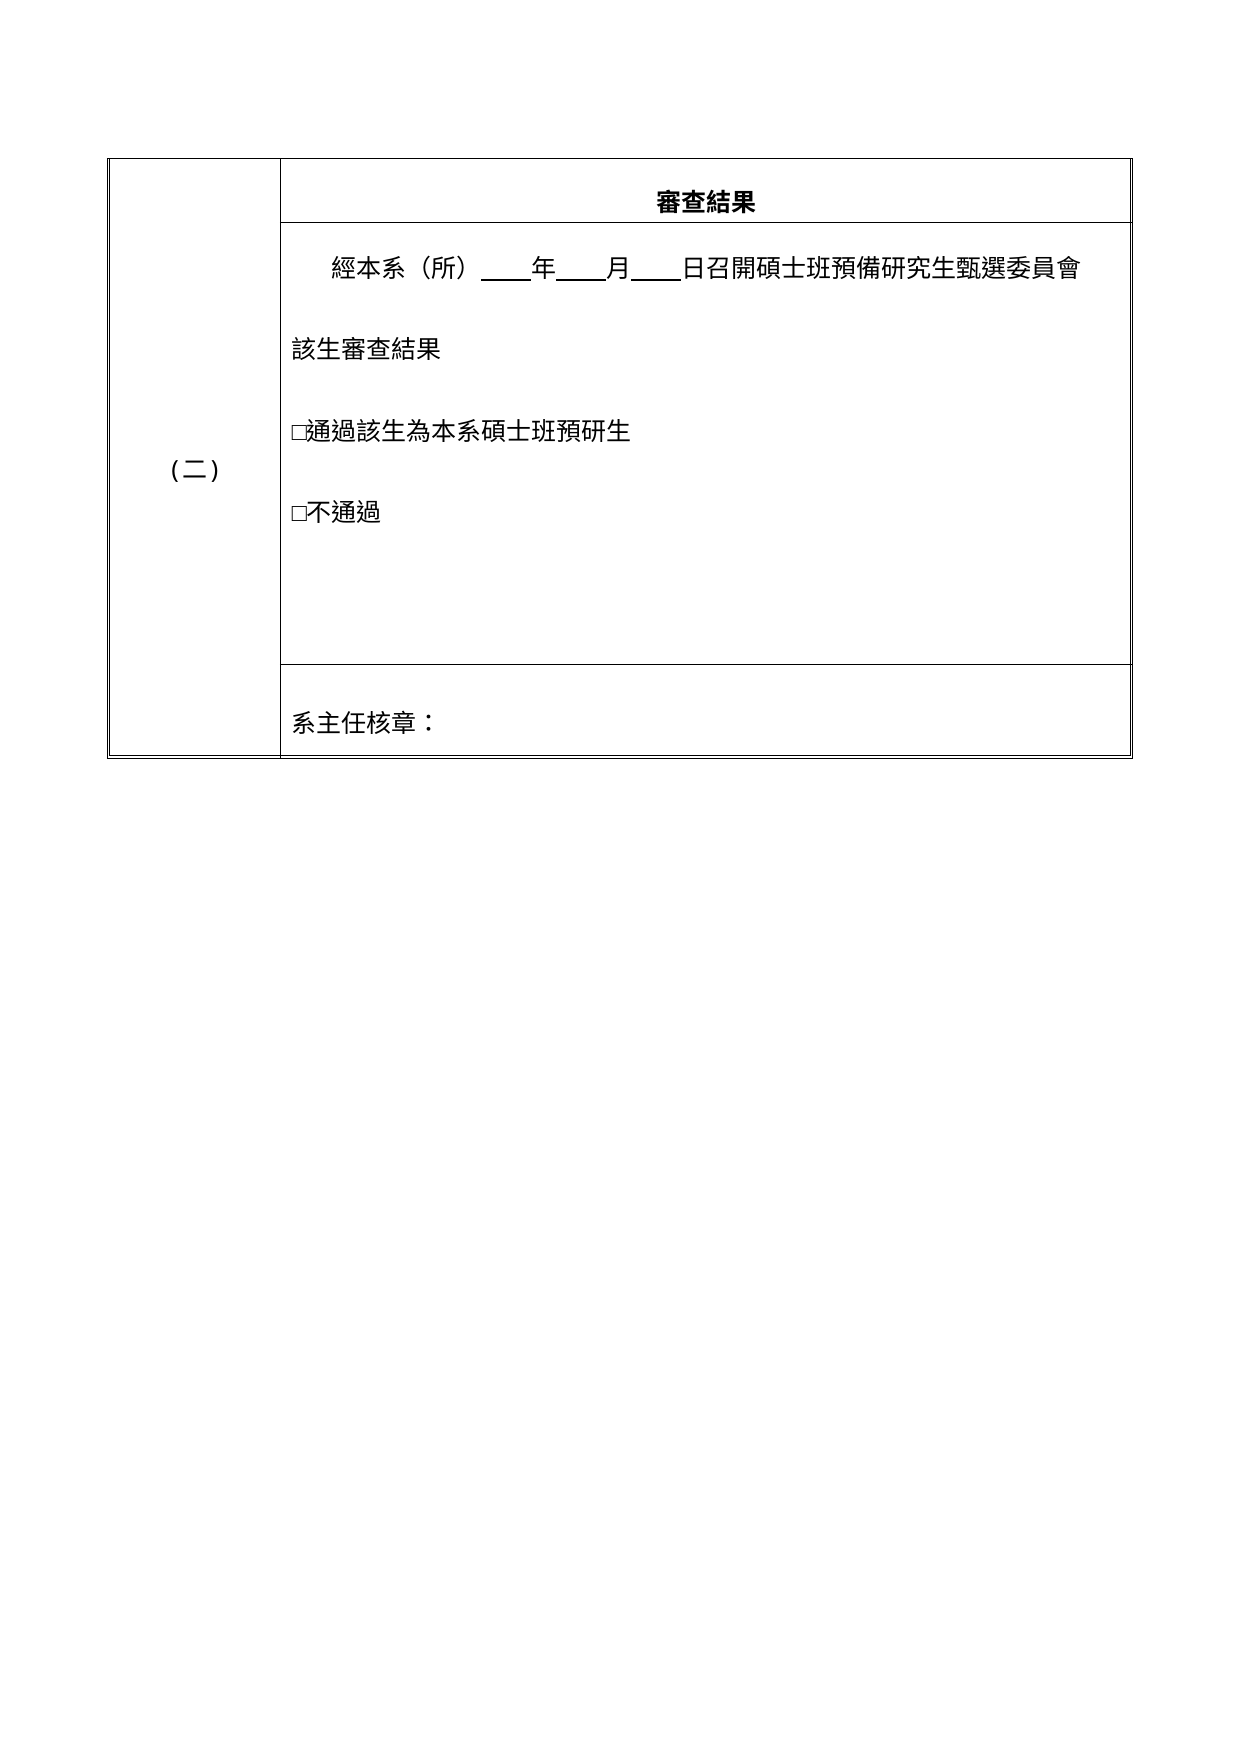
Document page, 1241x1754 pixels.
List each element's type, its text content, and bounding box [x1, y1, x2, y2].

table_cell 審查結果 [281, 159, 1130, 222]
table_cell (二) [110, 159, 280, 755]
table_cell 系主任核章： [281, 665, 1130, 755]
table_cell 經本系（所） 年 月 日召開碩士班預備研究生甄選委員會 該生審查結果 □通過該生為本系碩士班預研生 □不通過 [281, 223, 1130, 664]
